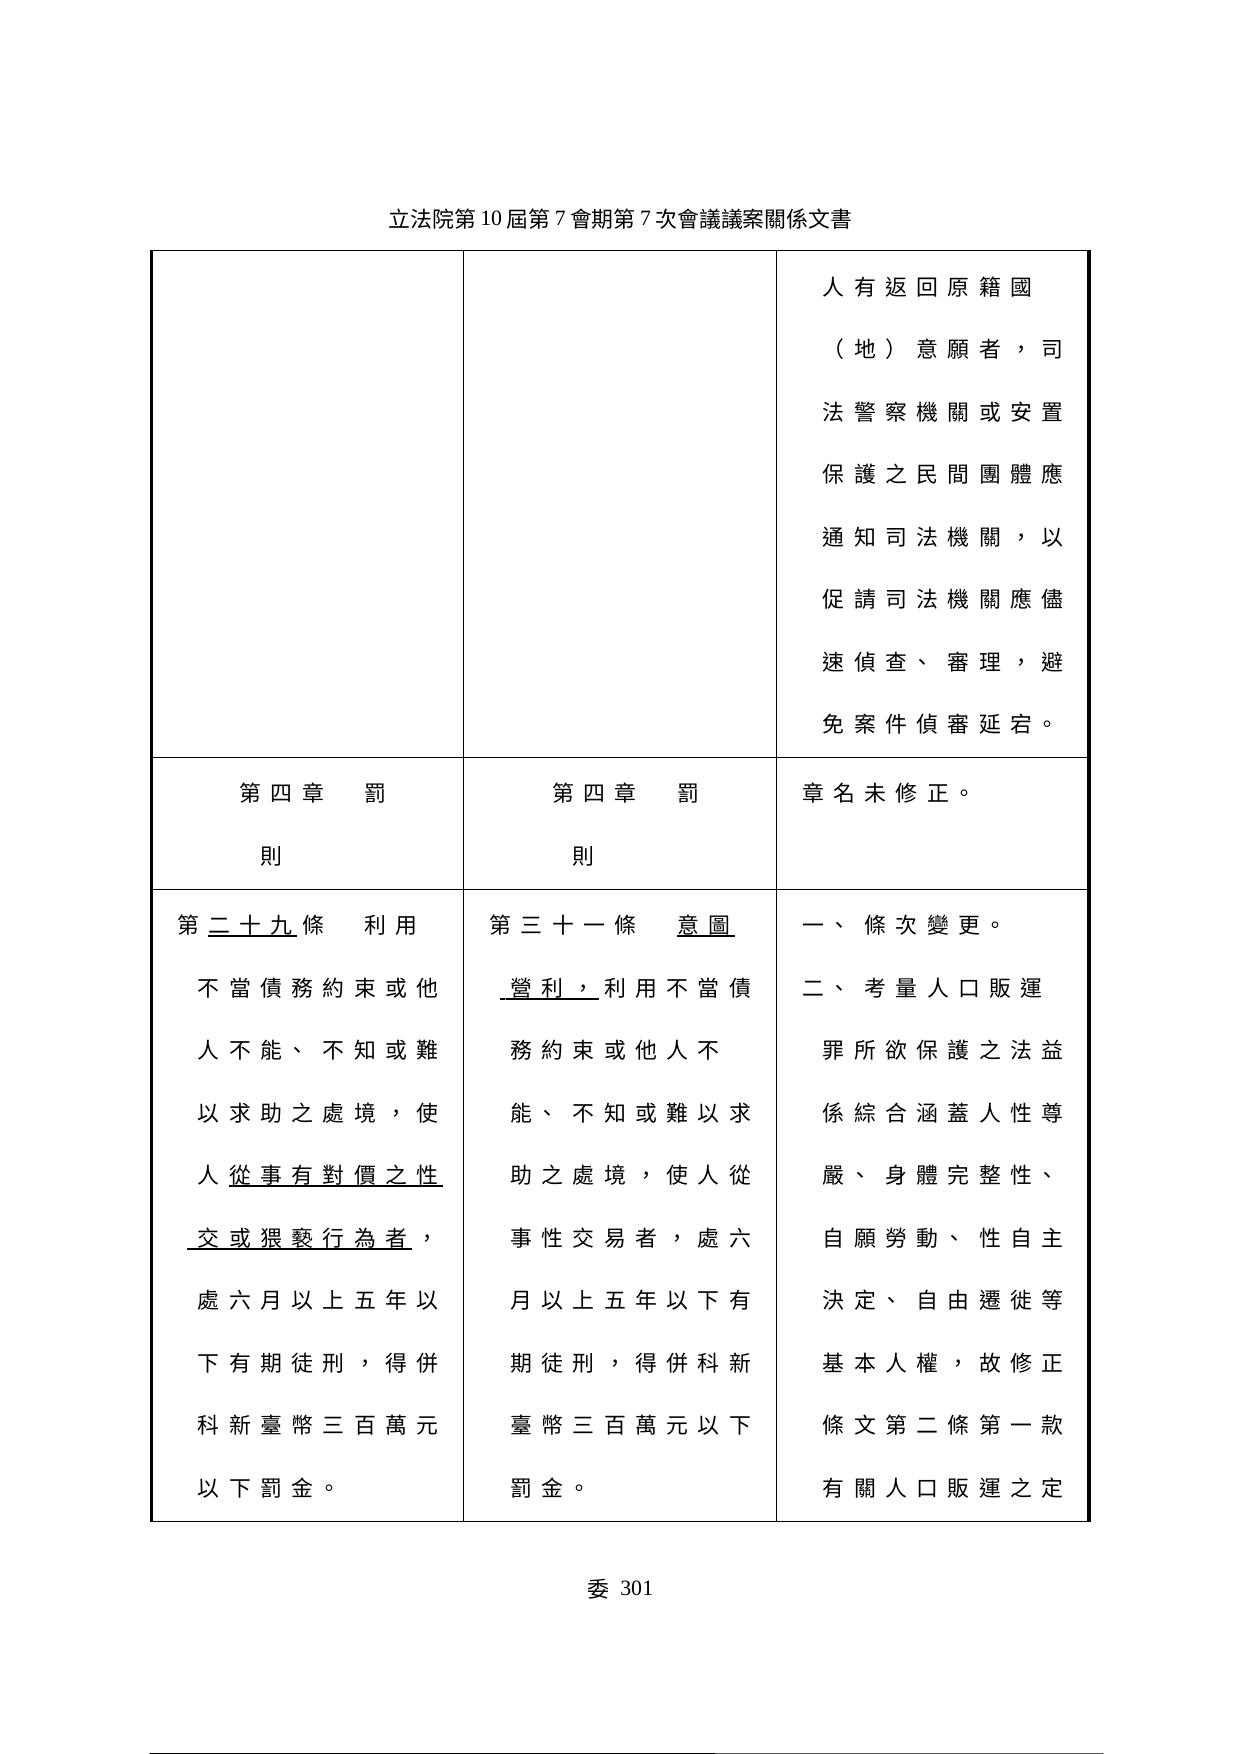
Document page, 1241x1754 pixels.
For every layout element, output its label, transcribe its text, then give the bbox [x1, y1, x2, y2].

table_cell 第四章 罰 則 [153, 758, 463, 889]
table_cell 一、條次變更。 二、考量人口販運罪所欲保護之法益係綜合涵蓋人性尊嚴、身體完整性、自願勞動、性自主決定、自由遷徙等基本人權，故修正條文第二條第一款有關人口販運之定 [777, 890, 1087, 1521]
table_cell 章名未修正。 [777, 758, 1087, 889]
table_cell 第四章 罰 則 [464, 758, 776, 889]
table_cell [464, 251, 776, 757]
table_cell 第三十一條 意圖營利，利用不當債務約束或他人不能、不知或難以求助之處境，使人從事性交易者，處六月以上五年以下有期徒刑，得併科新臺幣三百萬元以下罰金。 [464, 890, 776, 1521]
table_cell 人有返回原籍國（地）意願者，司法警察機關或安置保護之民間團體應通知司法機關，以促請司法機關應儘速偵查、審理，避免案件偵審延宕。 [777, 251, 1087, 757]
table_cell 第二十九條 利用不當債務約束或他人不能、不知或難以求助之處境，使人從事有對價之性交或猥褻行為者，處六月以上五年以下有期徒刑，得併科新臺幣三百萬元以下罰金。 [153, 890, 463, 1521]
table_cell [153, 251, 463, 757]
